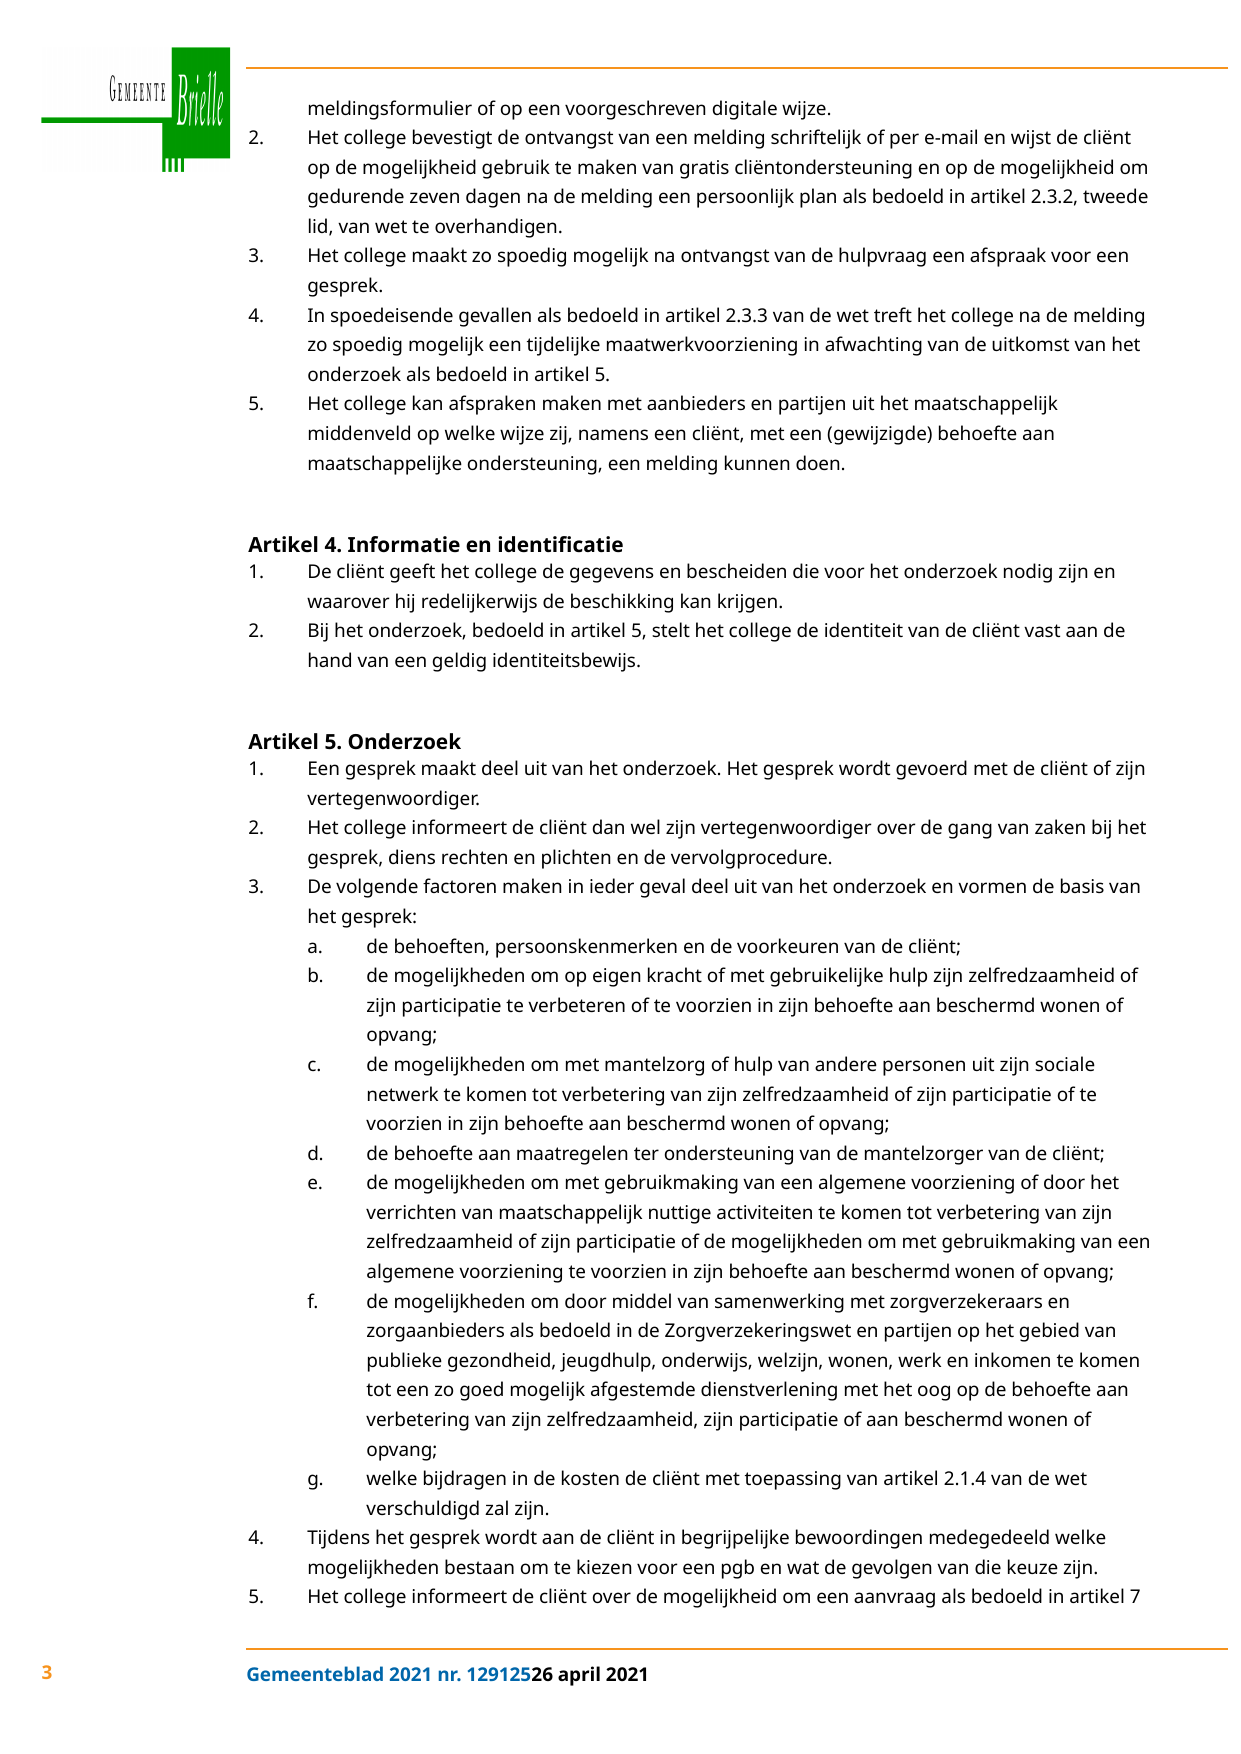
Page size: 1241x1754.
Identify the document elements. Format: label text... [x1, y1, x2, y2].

list De cliënt geeft het college de gegevens en bescheiden die voor het onderzoek nodig zijn en waarover hij redelijkerwijs de beschikking kan krijgen. [248, 558, 1152, 613]
list welke bijdragen in de kosten de cliënt met toepassing van artikel 2.1.4 van de wet verschuldigd zal zijn. [307, 1465, 1152, 1521]
list Het college informeert de cliënt dan wel zijn vertegenwoordiger over de gang van zaken bij het gesprek, diens rechten en plichten en de vervolgprocedure. [248, 814, 1152, 870]
picture [41, 47, 231, 172]
list de mogelijkheden om met gebruikmaking van een algemene voorziening of door het verrichten van maatschappelijk nuttige activiteiten te komen tot verbetering van zijn zelfredzaamheid of zijn participatie of de mogelijkheden om met gebruikmaking van een algemene voorziening te voorzien in zijn behoefte aan beschermd wonen of opvang; [307, 1169, 1152, 1284]
list Het college informeert de cliënt over de mogelijkheid om een aanvraag als bedoeld in artikel 7 [248, 1584, 1152, 1609]
list de behoefte aan maatregelen ter ondersteuning van de mantelzorger van de cliënt; [307, 1140, 1152, 1166]
list de mogelijkheden om op eigen kracht of met gebruikelijke hulp zijn zelfredzaamheid of zijn participatie te verbeteren of te voorzien in zijn behoefte aan beschermd wonen of opvang; [307, 962, 1152, 1047]
list de mogelijkheden om met mantelzorg of hulp van andere personen uit zijn sociale netwerk te komen tot verbetering van zijn zelfredzaamheid of zijn participatie of te voorzien in zijn behoefte aan beschermd wonen of opvang; [307, 1051, 1152, 1136]
list Het college kan afspraken maken met aanbieders en partijen uit het maatschappelijk middenveld op welke wijze zij, namens een cliënt, met een (gewijzigde) behoefte aan maatschappelijke ondersteuning, een melding kunnen doen. [248, 391, 1152, 476]
list Het college bevestigt de ontvangst van een melding schriftelijk of per e-mail en wijst de cliënt op de mogelijkheid gebruik te maken van gratis cliëntondersteuning en op de mogelijkheid om gedurende zeven dagen na de melding een persoonlijk plan als bedoeld in artikel 2.3.2, tweede lid, van wet te overhandigen. [248, 124, 1152, 239]
text Artikel 5. Onderzoek [248, 727, 1152, 755]
list meldingsformulier of op een voorgeschreven digitale wijze. [248, 95, 1152, 121]
list Het college maakt zo spoedig mogelijk na ontvangst van de hulpvraag een afspraak voor een gesprek. [248, 243, 1152, 298]
list Bij het onderzoek, bedoeld in artikel 5, stelt het college de identiteit van de cliënt vast aan de hand van een geldig identiteitsbewijs. [248, 617, 1152, 673]
list Een gesprek maakt deel uit van het onderzoek. Het gesprek wordt gevoerd met de cliënt of zijn vertegenwoordiger. [248, 755, 1152, 811]
list In spoedeisende gevallen als bedoeld in artikel 2.3.3 van de wet treft het college na de melding zo spoedig mogelijk een tijdelijke maatwerkvoorziening in afwachting van de uitkomst van het onderzoek als bedoeld in artikel 5. [248, 302, 1152, 387]
list De volgende factoren maken in ieder geval deel uit van het onderzoek en vormen de basis van het gesprek: [248, 874, 1152, 929]
text Artikel 4. Informatie en identificatie [248, 530, 1152, 558]
list de behoeften, persoonskenmerken en de voorkeuren van de cliënt; [307, 933, 1152, 959]
list de mogelijkheden om door middel van samenwerking met zorgverzekeraars en zorgaanbieders als bedoeld in de Zorgverzekeringswet en partijen op het gebied van publieke gezondheid, jeugdhulp, onderwijs, welzijn, wonen, werk en inkomen te komen tot een zo goed mogelijk afgestemde dienstverlening met het oog op de behoefte aan verbetering van zijn zelfredzaamheid, zijn participatie of aan beschermd wonen of opvang; [307, 1288, 1152, 1462]
list Tijdens het gesprek wordt aan de cliënt in begrijpelijke bewoordingen medegedeeld welke mogelijkheden bestaan om te kiezen voor een pgb en wat de gevolgen van die keuze zijn. [248, 1524, 1152, 1580]
